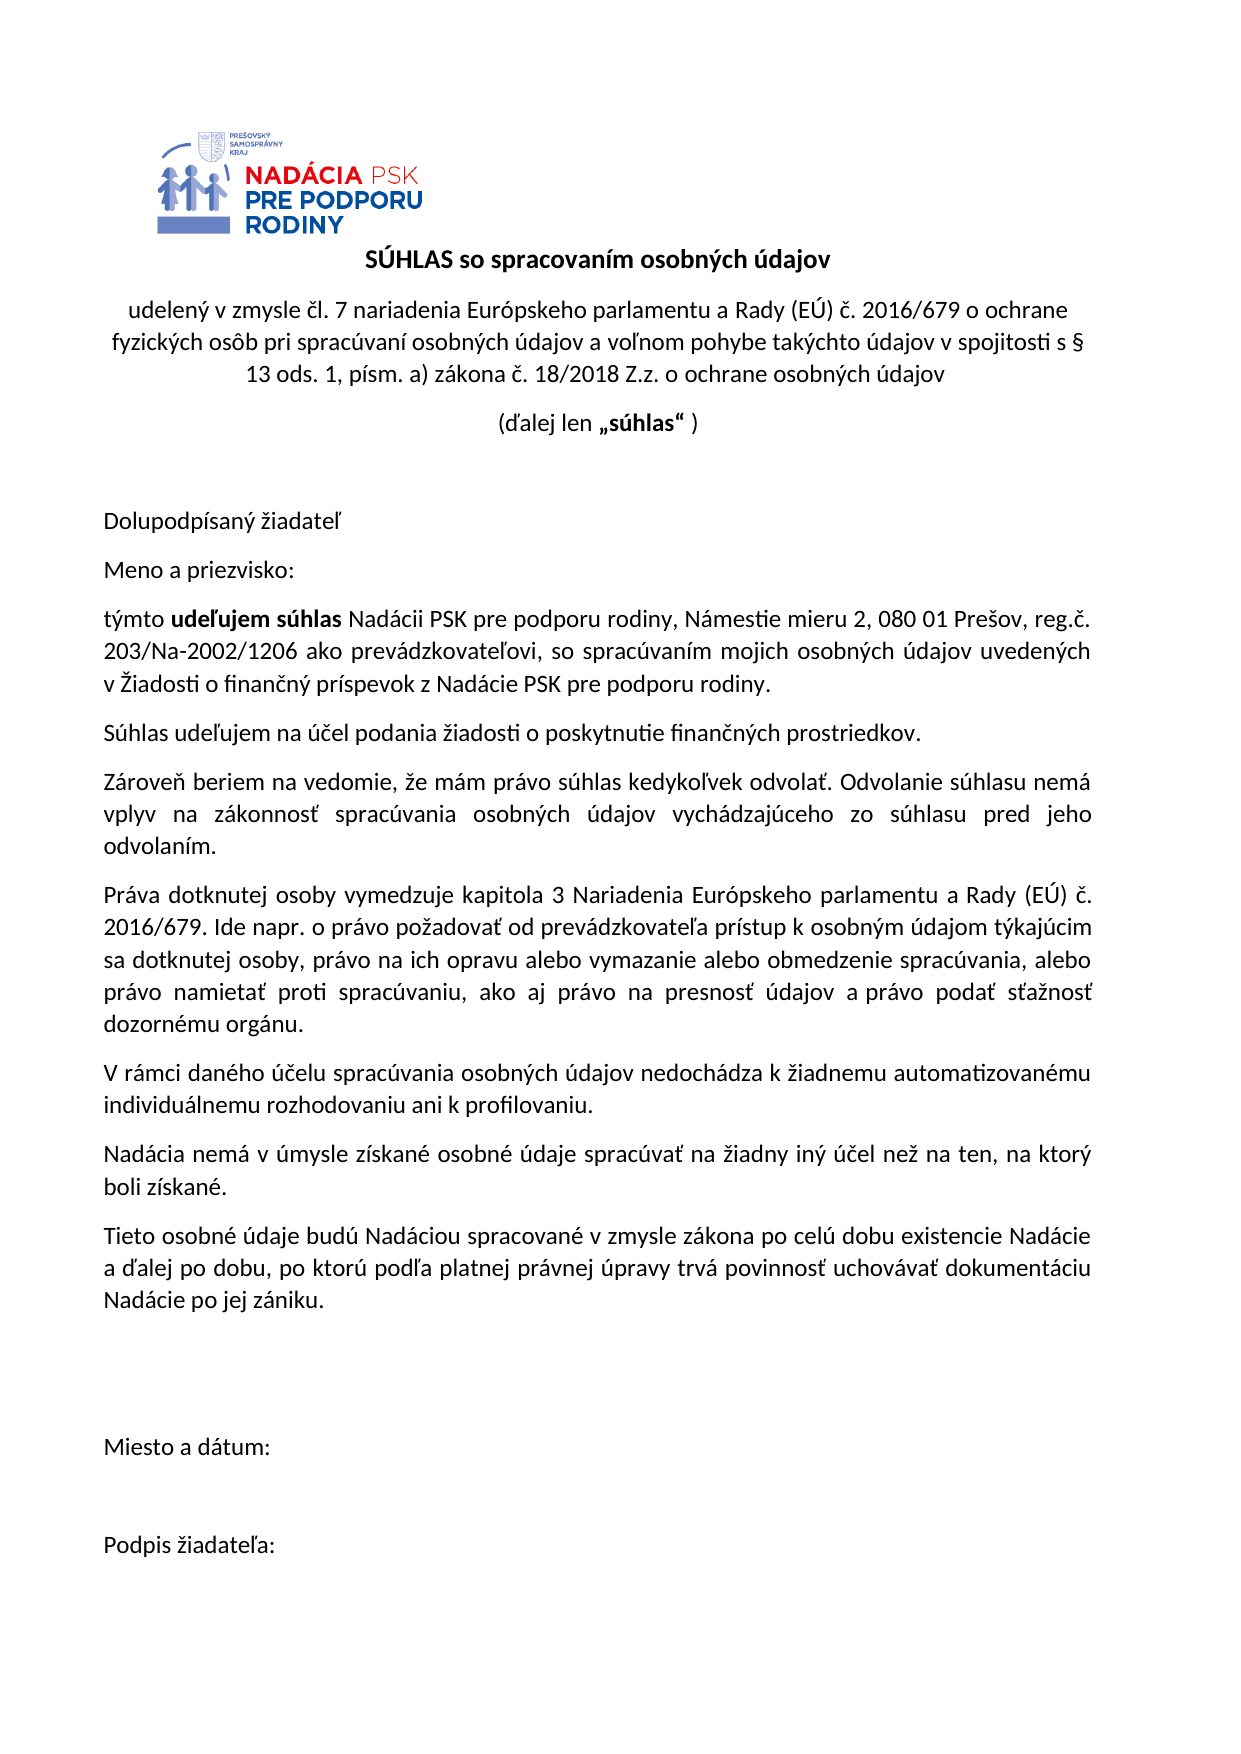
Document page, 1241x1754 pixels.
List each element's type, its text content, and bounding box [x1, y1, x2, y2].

text Zároveň beriem na vedomie, že mám právo súhlas kedykoľvek odvolať. Odvolanie súhlasu nemá vplyv na zákonnosť spracúvania osobných údajov vychádzajúceho zo súhlasu pred jeho odvolaním. [103, 766, 1093, 861]
text Podpis žiadateľa: [103, 1529, 1093, 1560]
text udelený v zmysle čl. 7 nariadenia Európskeho parlamentu a Rady (EÚ) č. 2016/679 o ochrane fyzických osôb pri spracúvaní osobných údajov a voľnom pohybe takýchto údajov v spojitosti s § 13 ods. 1, písm. a) zákona č. 18/2018 Z.z. o ochrane osobných údajov [103, 294, 1093, 389]
text Práva dotknutej osoby vymedzuje kapitola 3 Nariadenia Európskeho parlamentu a Rady (EÚ) č. 2016/679. Ide napr. o právo požadovať od prevádzkovateľa prístup k osobným údajom týkajúcim sa dotknutej osoby, právo na ich opravu alebo vymazanie alebo obmedzenie spracúvania, alebo právo namietať proti spracúvaniu, ako aj právo na presnosť údajov a právo podať sťažnosť dozornému orgánu. [103, 879, 1093, 1039]
text Súhlas udeľujem na účel podania žiadosti o poskytnutie finančných prostriedkov. [103, 717, 1093, 747]
text SÚHLAS so spracovaním osobných údajov [103, 242, 1093, 275]
text Tieto osobné údaje budú Nadáciou spracované v zmysle zákona po celú dobu existencie Nadácie a ďalej po dobu, po ktorú podľa platnej právnej úpravy trvá povinnosť uchovávať dokumentáciu Nadácie po jej zániku. [103, 1220, 1093, 1315]
text Meno a priezvisko: [103, 554, 1093, 585]
text (ďalej len „súhlas“ ) [103, 407, 1093, 438]
text Dolupodpísaný žiadateľ [103, 505, 1093, 536]
text Miesto a dátum: [103, 1431, 1093, 1462]
text Nadácia nemá v úmysle získané osobné údaje spracúvať na žiadny iný účel než na ten, na ktorý boli získané. [103, 1139, 1093, 1201]
text V rámci daného účelu spracúvania osobných údajov nedochádza k žiadnemu automatizovanému individuálnemu rozhodovaniu ani k profilovaniu. [103, 1057, 1093, 1120]
text týmto udeľujem súhlas Nadácii PSK pre podporu rodiny, Námestie mieru 2, 080 01 Prešov, reg.č. 203/Na-2002/1206 ako prevádzkovateľovi, so spracúvaním mojich osobných údajov uvedených v Žiadosti o finančný príspevok z Nadácie PSK pre podporu rodiny. [103, 603, 1093, 698]
